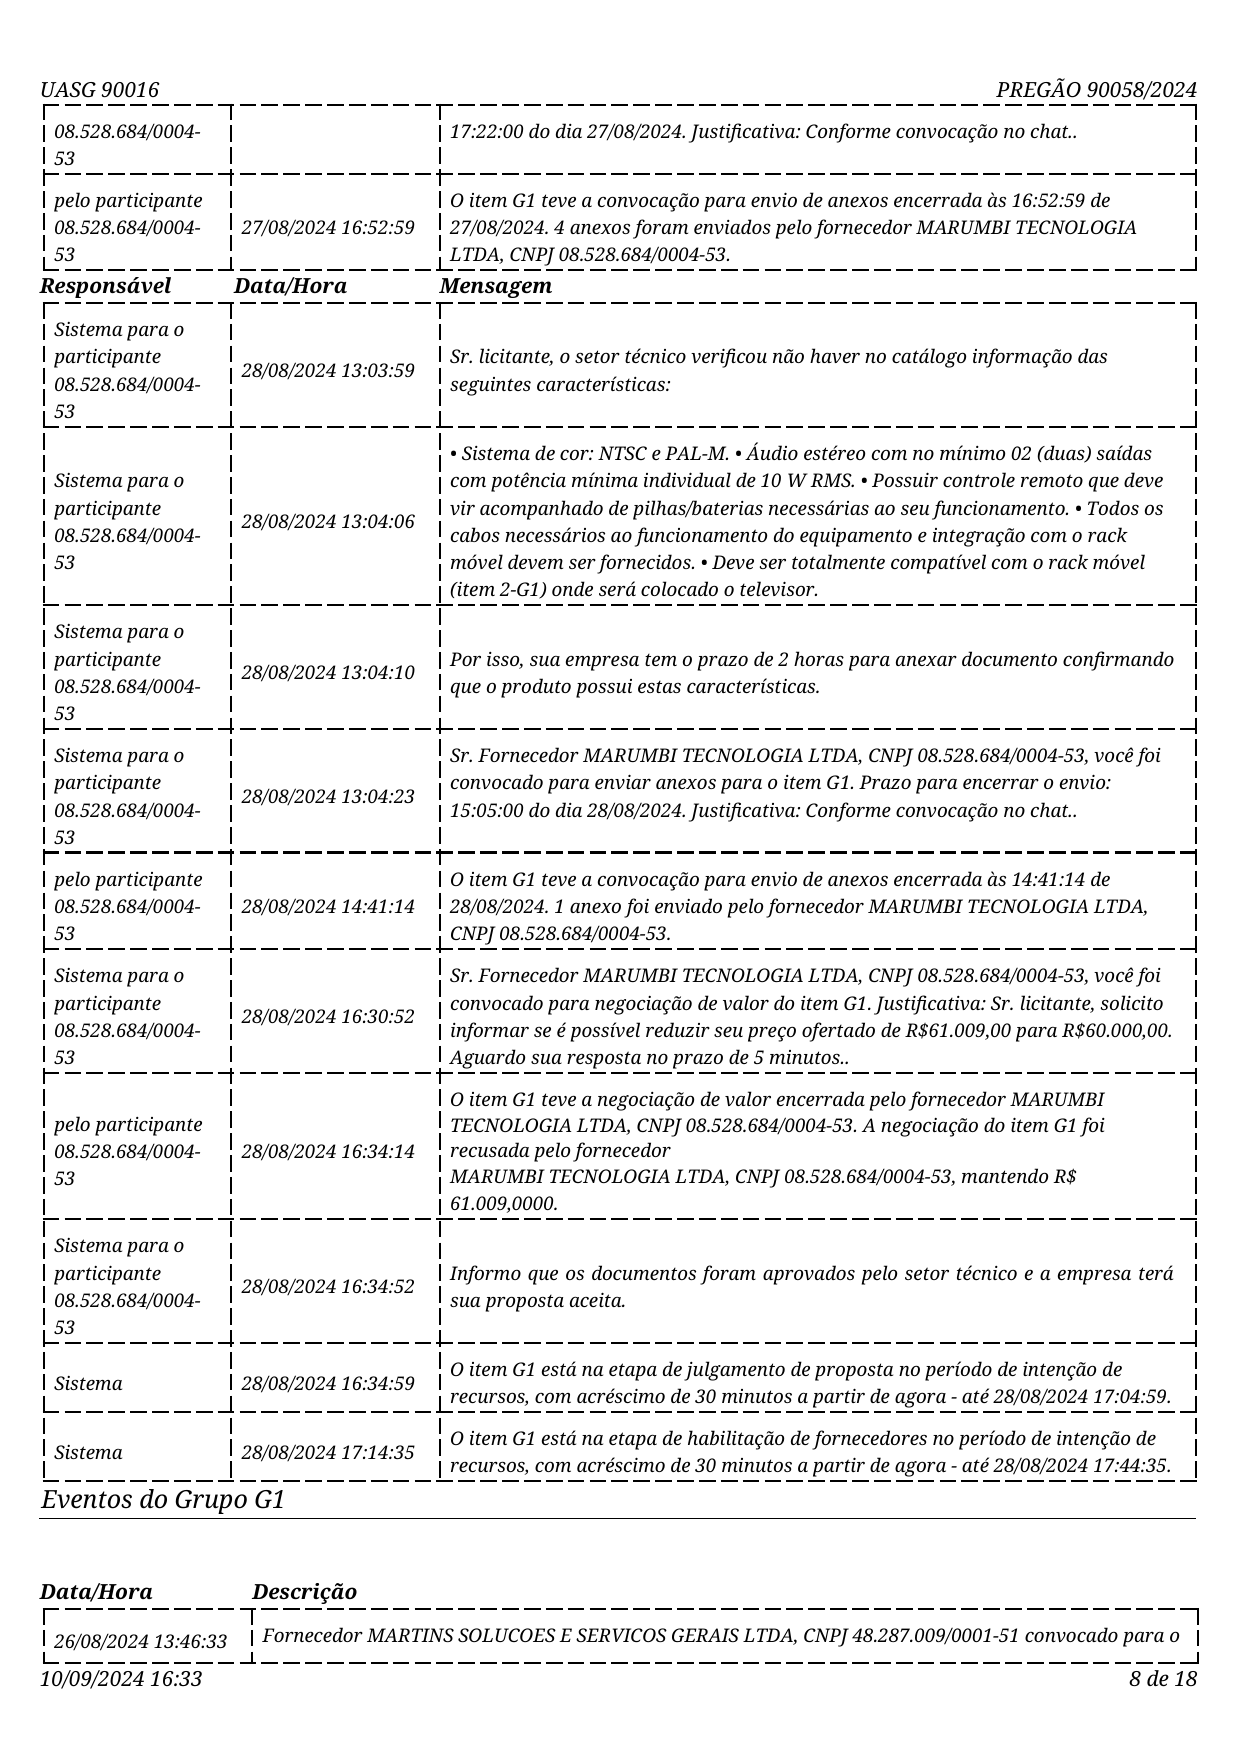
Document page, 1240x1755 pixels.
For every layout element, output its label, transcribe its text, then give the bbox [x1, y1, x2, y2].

table_header Sistema para o participante 08.528.684/0004-53 [44, 302, 231, 426]
table_header Fornecedor MARTINS SOLUCOES E SERVICOS GERAIS LTDA, CNPJ 48.287.009/0001-51 convocado para o [252, 1608, 1198, 1662]
table_cell 27/08/2024 16:52:59 [231, 173, 439, 269]
table_cell Informo que os documentos foram aprovados pelo setor técnico e a empresa terá sua proposta aceita. [440, 1218, 1196, 1342]
table_cell 28/08/2024 16:34:14 [231, 1072, 439, 1218]
table_cell Sistema para o participante 08.528.684/0004-53 [44, 604, 231, 728]
table_cell Sistema para o participante 08.528.684/0004-53 [44, 948, 231, 1072]
table_header 28/08/2024 13:03:59 [231, 302, 439, 426]
text Responsável Data/Hora Mensagem [39, 271, 1200, 299]
table_cell 28/08/2024 13:04:23 [231, 728, 439, 851]
table_header Sr. licitante, o setor técnico verificou não haver no catálogo informação das seguintes características: [440, 302, 1196, 426]
table_cell • Sistema de cor: NTSC e PAL-M. • Áudio estéreo com no mínimo 02 (duas) saídas com potência mínima individual de 10 W RMS. • Possuir controle remoto que deve vir acompanhado de pilhas/baterias necessárias ao seu funcionamento. • Todos os cabos necessários ao funcionamento do equipamento e integração com o rack móvel devem ser fornecidos. • Deve ser totalmente compatível com o rack móvel (item 2-G1) onde será colocado o televisor. [440, 426, 1196, 604]
table_cell 28/08/2024 13:04:06 [231, 426, 439, 604]
table_cell Sistema para o participante 08.528.684/0004-53 [44, 1218, 231, 1342]
subtitle Eventos do Grupo G1 [41, 1482, 1200, 1516]
table_cell pelo participante 08.528.684/0004-53 [44, 173, 231, 269]
table_cell O item G1 está na etapa de habilitação de fornecedores no período de intenção de recursos, com acréscimo de 30 minutos a partir de agora - até 28/08/2024 17:44:35. [440, 1411, 1196, 1480]
table_cell 28/08/2024 13:04:10 [231, 604, 439, 728]
table_cell 28/08/2024 16:34:52 [231, 1218, 439, 1342]
table_cell pelo participante 08.528.684/0004-53 [44, 851, 231, 948]
table_cell Sr. Fornecedor MARUMBI TECNOLOGIA LTDA, CNPJ 08.528.684/0004-53, você foi convocado para negociação de valor do item G1. Justificativa: Sr. licitante, solicito informar se é possível reduzir seu preço ofertado de R$61.009,00 para R$60.000,00. Aguardo sua resposta no prazo de 5 minutos.. [440, 948, 1196, 1072]
table_cell 28/08/2024 14:41:14 [231, 851, 439, 948]
table_cell O item G1 está na etapa de julgamento de proposta no período de intenção de recursos, com acréscimo de 30 minutos a partir de agora - até 28/08/2024 17:04:59. [440, 1342, 1196, 1411]
table_cell O item G1 teve a convocação para envio de anexos encerrada às 14:41:14 de 28/08/2024. 1 anexo foi enviado pelo fornecedor MARUMBI TECNOLOGIA LTDA, CNPJ 08.528.684/0004-53. [440, 851, 1196, 948]
table_cell Sr. Fornecedor MARUMBI TECNOLOGIA LTDA, CNPJ 08.528.684/0004-53, você foi convocado para enviar anexos para o item G1. Prazo para encerrar o envio: 15:05:00 do dia 28/08/2024. Justificativa: Conforme convocação no chat.. [440, 728, 1196, 851]
table_cell 28/08/2024 16:34:59 [231, 1342, 439, 1411]
text Data/Hora Descrição [39, 1577, 1200, 1606]
table_cell 17:22:00 do dia 27/08/2024. Justificativa: Conforme convocação no chat.. [440, 104, 1196, 173]
table_cell Sistema para o participante 08.528.684/0004-53 [44, 426, 231, 604]
table_cell pelo participante 08.528.684/0004-53 [44, 1072, 231, 1218]
table_cell 28/08/2024 16:30:52 [231, 948, 439, 1072]
table_cell Sistema para o participante 08.528.684/0004-53 [44, 728, 231, 851]
table_header 26/08/2024 13:46:33 [44, 1608, 252, 1662]
table_cell 08.528.684/0004-53 [44, 104, 231, 173]
table_cell O item G1 teve a convocação para envio de anexos encerrada às 16:52:59 de 27/08/2024. 4 anexos foram enviados pelo fornecedor MARUMBI TECNOLOGIA LTDA, CNPJ 08.528.684/0004-53. [440, 173, 1196, 269]
table_cell Sistema [44, 1411, 231, 1480]
table_cell Por isso, sua empresa tem o prazo de 2 horas para anexar documento confirmando que o produto possui estas características. [440, 604, 1196, 728]
table_cell O item G1 teve a negociação de valor encerrada pelo fornecedor MARUMBI TECNOLOGIA LTDA, CNPJ 08.528.684/0004-53. A negociação do item G1 foi recusada pelo fornecedor MARUMBI TECNOLOGIA LTDA, CNPJ 08.528.684/0004-53, mantendo R$ 61.009,0000. [440, 1072, 1196, 1218]
table_cell 28/08/2024 17:14:35 [231, 1411, 439, 1480]
table_cell Sistema [44, 1342, 231, 1411]
table_cell [231, 104, 439, 173]
